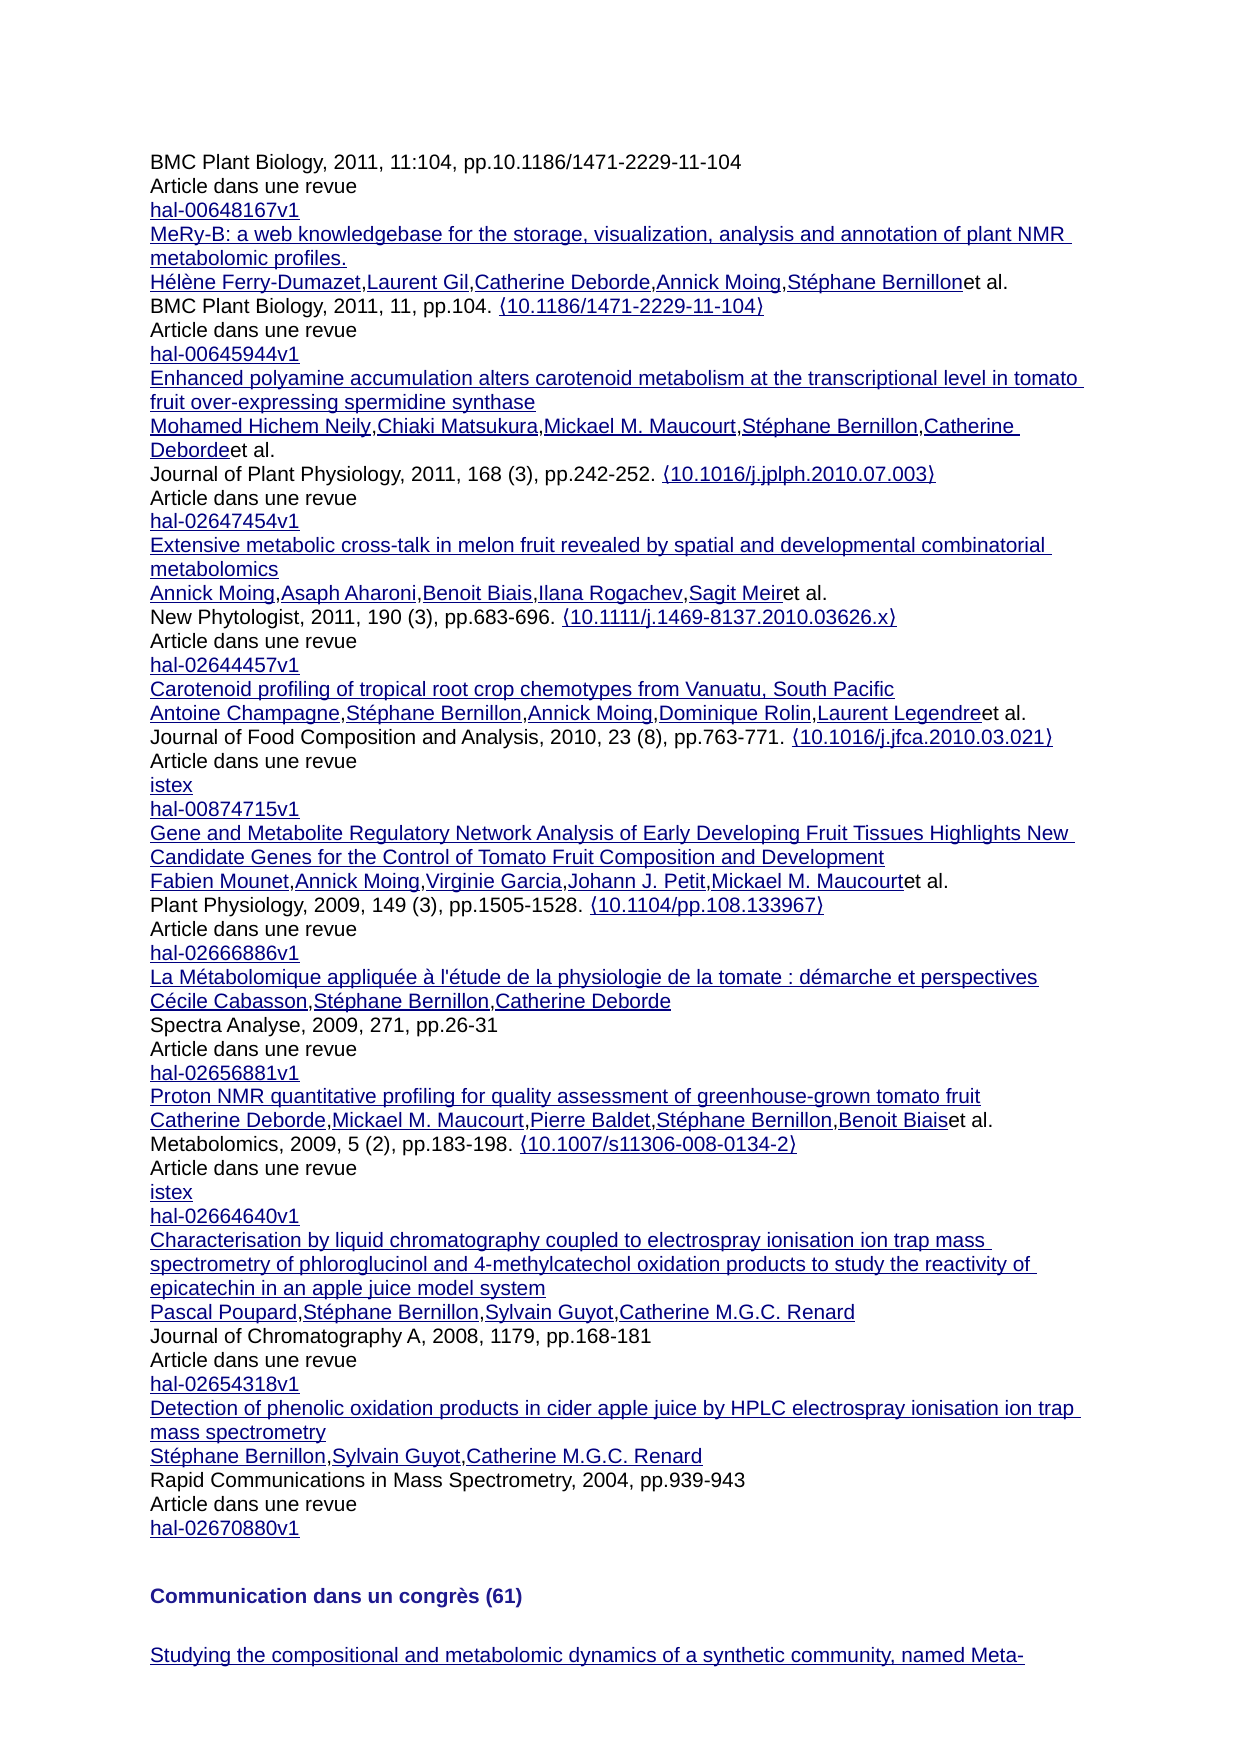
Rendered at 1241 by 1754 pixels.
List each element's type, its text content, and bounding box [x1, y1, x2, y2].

table_cell Proton NMR quantitative profiling for quality assessment of greenhouse-grown tomato fruit Catherine Deborde,Mickael M. Maucourt,Pierre Baldet,Stéphane Bernillon,Benoit Biaiset al. Metabolomics, 2009, 5 (2), pp.183-198. ⟨10.1007/s11306-008-0134-2⟩ Article dans une revue istex hal-02664640v1 [150, 1084, 1090, 1228]
table_cell Characterisation by liquid chromatography coupled to electrospray ionisation ion trap mass spectrometry of phloroglucinol and 4-methylcatechol oxidation products to study the reactivity of epicatechin in an apple juice model system Pascal Poupard,Stéphane Bernillon,Sylvain Guyot,Catherine M.G.C. Renard Journal of Chromatography A, 2008, 1179, pp.168-181 Article dans une revue hal-02654318v1 [150, 1228, 1090, 1396]
table_cell Enhanced polyamine accumulation alters carotenoid metabolism at the transcriptional level in tomato fruit over-expressing spermidine synthase Mohamed Hichem Neily,Chiaki Matsukura,Mickael M. Maucourt,Stéphane Bernillon,Catherine Debordeet al. Journal of Plant Physiology, 2011, 168 (3), pp.242-252. ⟨10.1016/j.jplph.2010.07.003⟩ Article dans une revue hal-02647454v1 [150, 366, 1090, 533]
table_header Studying the compositional and metabolomic dynamics of a synthetic community, named Meta- [150, 1643, 1090, 1667]
subtitle Communication dans un congrès (61) [150, 1584, 1090, 1608]
table_cell Carotenoid profiling of tropical root crop chemotypes from Vanuatu, South Pacific Antoine Champagne,Stéphane Bernillon,Annick Moing,Dominique Rolin,Laurent Legendreet al. Journal of Food Composition and Analysis, 2010, 23 (8), pp.763-771. ⟨10.1016/j.jfca.2010.03.021⟩ Article dans une revue istex hal-00874715v1 [150, 677, 1090, 821]
table_cell Extensive metabolic cross-talk in melon fruit revealed by spatial and developmental combinatorial metabolomics Annick Moing,Asaph Aharoni,Benoit Biais,Ilana Rogachev,Sagit Meiret al. New Phytologist, 2011, 190 (3), pp.683-696. ⟨10.1111/j.1469-8137.2010.03626.x⟩ Article dans une revue hal-02644457v1 [150, 533, 1090, 677]
table_cell MeRy-B: a web knowledgebase for the storage, visualization, analysis and annotation of plant NMR metabolomic profiles. Hélène Ferry-Dumazet,Laurent Gil,Catherine Deborde,Annick Moing,Stéphane Bernillonet al. BMC Plant Biology, 2011, 11, pp.104. ⟨10.1186/1471-2229-11-104⟩ Article dans une revue hal-00645944v1 [150, 222, 1090, 366]
table_cell BMC Plant Biology, 2011, 11:104, pp.10.1186/1471-2229-11-104 Article dans une revue hal-00648167v1 [150, 150, 1090, 222]
table_cell Detection of phenolic oxidation products in cider apple juice by HPLC electrospray ionisation ion trap mass spectrometry Stéphane Bernillon,Sylvain Guyot,Catherine M.G.C. Renard Rapid Communications in Mass Spectrometry, 2004, pp.939-943 Article dans une revue hal-02670880v1 [150, 1396, 1090, 1539]
table_cell La Métabolomique appliquée à l'étude de la physiologie de la tomate : démarche et perspectives Cécile Cabasson,Stéphane Bernillon,Catherine Deborde Spectra Analyse, 2009, 271, pp.26-31 Article dans une revue hal-02656881v1 [150, 965, 1090, 1084]
table_cell Gene and Metabolite Regulatory Network Analysis of Early Developing Fruit Tissues Highlights New Candidate Genes for the Control of Tomato Fruit Composition and Development Fabien Mounet,Annick Moing,Virginie Garcia,Johann J. Petit,Mickael M. Maucourtet al. Plant Physiology, 2009, 149 (3), pp.1505-1528. ⟨10.1104/pp.108.133967⟩ Article dans une revue hal-02666886v1 [150, 821, 1090, 964]
